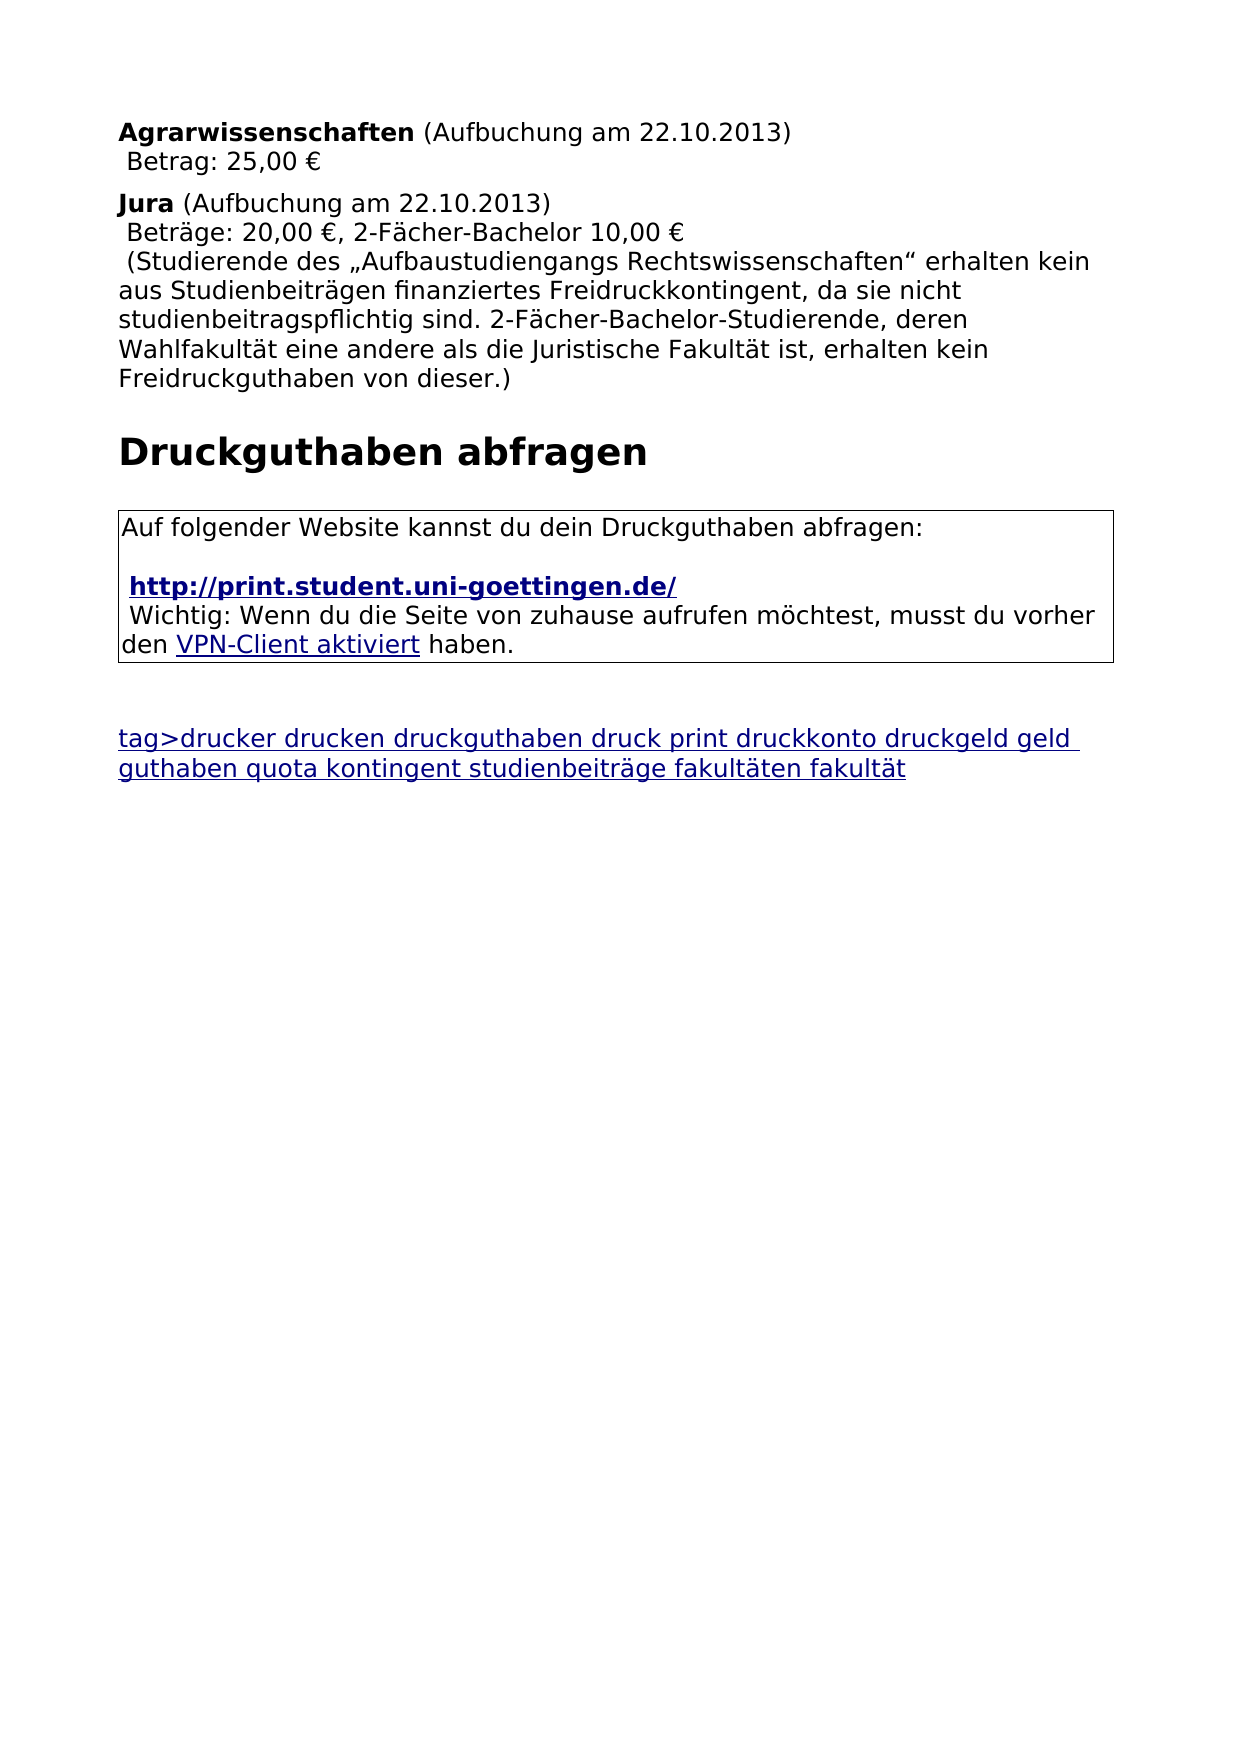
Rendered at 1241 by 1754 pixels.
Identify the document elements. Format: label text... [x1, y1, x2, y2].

text tag>drucker drucken druckguthaben druck print druckkonto druckgeld geld guthaben quota kontingent studienbeiträge fakultäten fakultät [118, 725, 1122, 783]
text Agrarwissenschaften (Aufbuchung am 22.10.2013) Betrag: 25,00 € [118, 118, 1122, 176]
subtitle Druckguthaben abfragen [118, 431, 1122, 474]
text Jura (Aufbuchung am 22.10.2013) Beträge: 20,00 €, 2-Fächer-Bachelor 10,00 € (Studierende des „Aufbaustudiengangs Rechtswissenschaften“ erhalten kein aus Studienbeiträgen finanziertes Freidruckkontingent, da sie nicht studienbeitragspflichtig sind. 2-Fächer-Bachelor-Studierende, deren Wahlfakultät eine andere als die Juristische Fakultät ist, erhalten kein Freidruckguthaben von dieser.) [118, 189, 1122, 393]
table_header Auf folgender Website kannst du dein Druckguthaben abfragen: http://print.student.uni-goettingen.de/ Wichtig: Wenn du die Seite von zuhause aufrufen möchtest, musst du vorher den VPN-Client aktiviert haben. [119, 511, 1113, 662]
